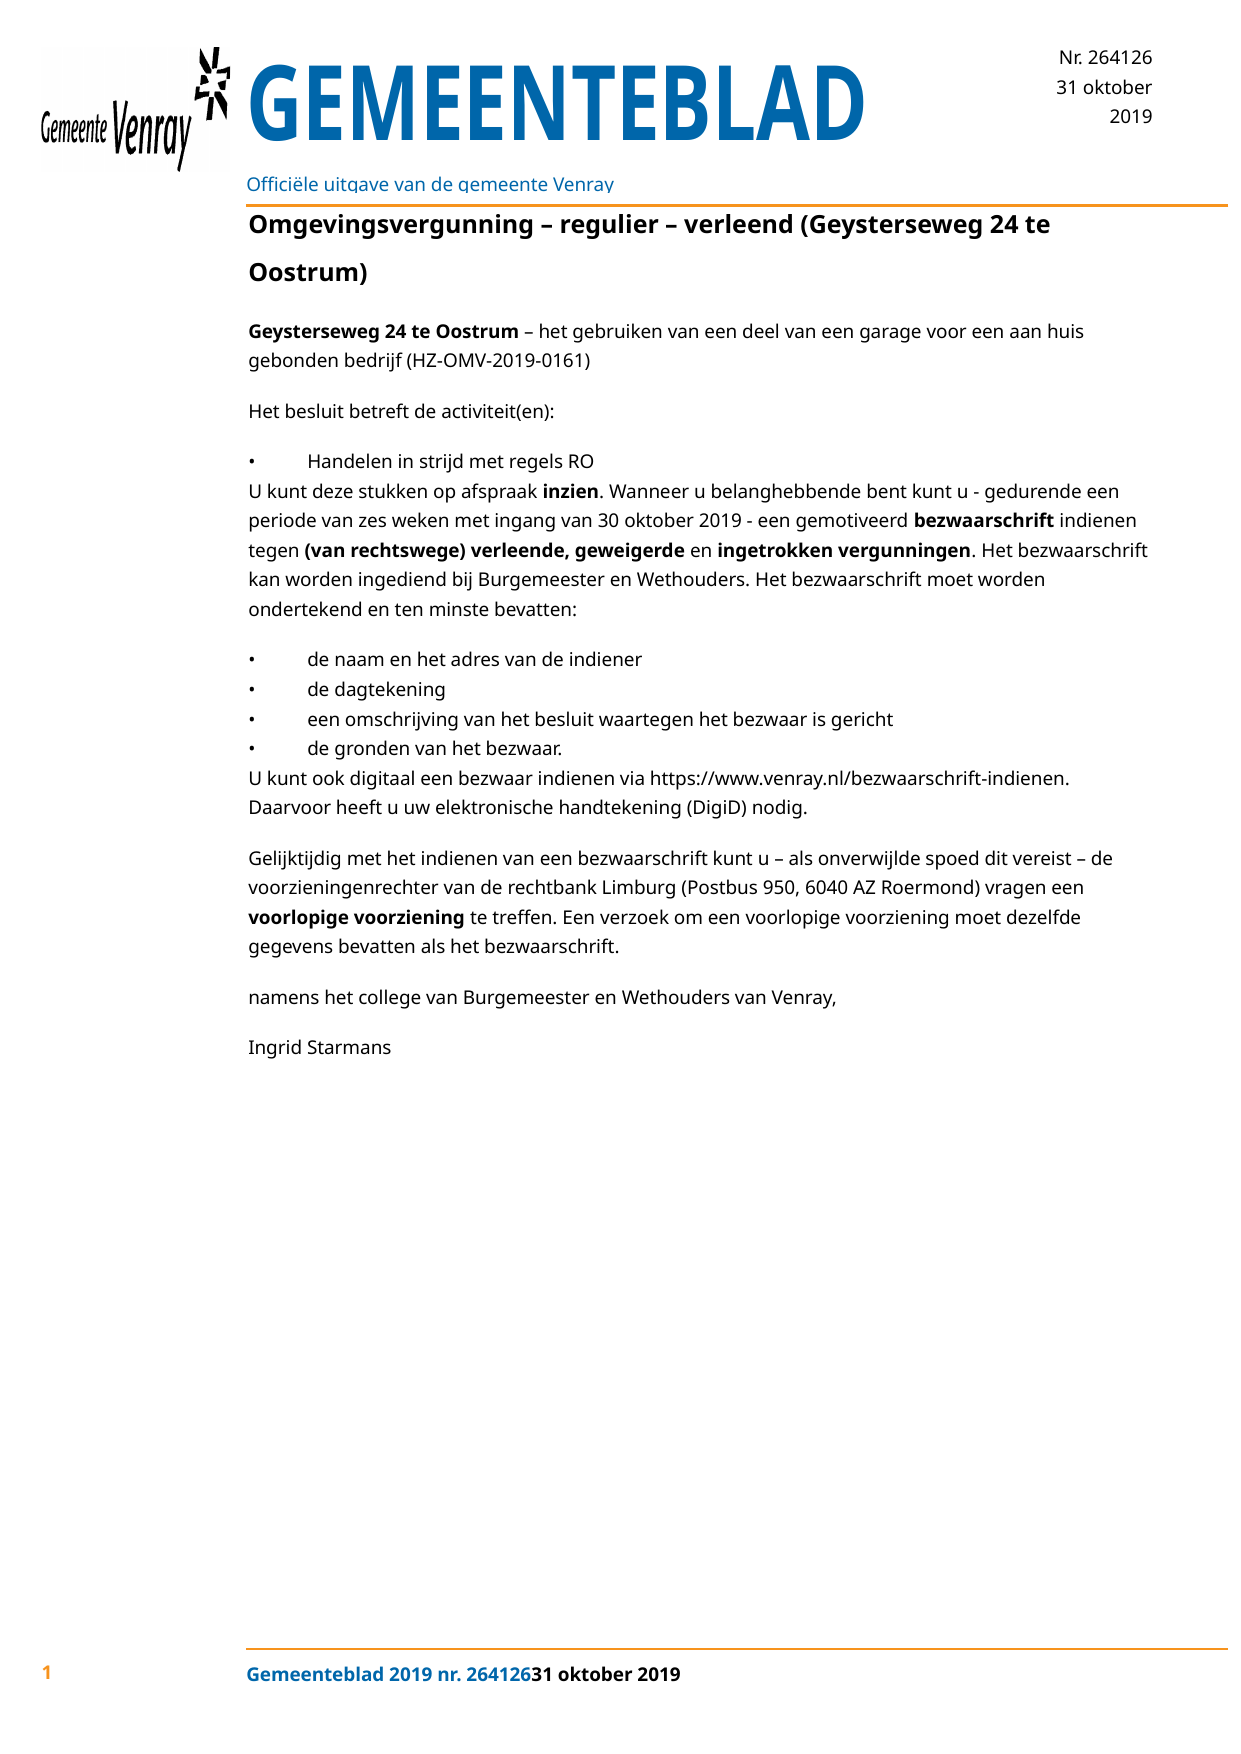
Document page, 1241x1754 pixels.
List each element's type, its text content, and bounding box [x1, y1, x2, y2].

picture [41, 47, 231, 172]
text Gelijktijdig met het indienen van een bezwaarschrift kunt u – als onverwijlde spoed dit vereist – de voorzieningenrechter van de rechtbank Limburg (Postbus 950, 6040 AZ Roermond) vragen een voorlopige voorziening te treffen. Een verzoek om een voorlopige voorziening moet dezelfde gegevens bevatten als het bezwaarschrift. [248, 845, 1152, 959]
list Handelen in strijd met regels RO [248, 448, 1152, 474]
text Het besluit betreft de activiteit(en): [248, 398, 1152, 424]
text Geysterseweg 24 te Oostrum – het gebruiken van een deel van een garage voor een aan huis gebonden bedrijf (HZ-OMV-2019-0161) [248, 318, 1152, 373]
text Omgevingsvergunning – regulier – verleend (Geysterseweg 24 te Oostrum) [248, 207, 1152, 288]
text U kunt deze stukken op afspraak inzien. Wanneer u belanghebbende bent kunt u - gedurende een periode van zes weken met ingang van 30 oktober 2019 - een gemotiveerd bezwaarschrift indienen tegen (van rechtswege) verleende, geweigerde en ingetrokken vergunningen. Het bezwaarschrift kan worden ingediend bij Burgemeester en Wethouders. Het bezwaarschrift moet worden ondertekend en ten minste bevatten: [248, 478, 1152, 622]
text Ingrid Starmans [248, 1034, 1152, 1060]
list de gronden van het bezwaar. [248, 735, 1152, 761]
list de naam en het adres van de indiener [248, 647, 1152, 672]
list een omschrijving van het besluit waartegen het bezwaar is gericht [248, 706, 1152, 732]
text U kunt ook digitaal een bezwaar indienen via https://www.venray.nl/bezwaarschrift-indienen. Daarvoor heeft u uw elektronische handtekening (DigiD) nodig. [248, 765, 1152, 820]
list de dagtekening [248, 676, 1152, 702]
text namens het college van Burgemeester en Wethouders van Venray, [248, 984, 1152, 1010]
